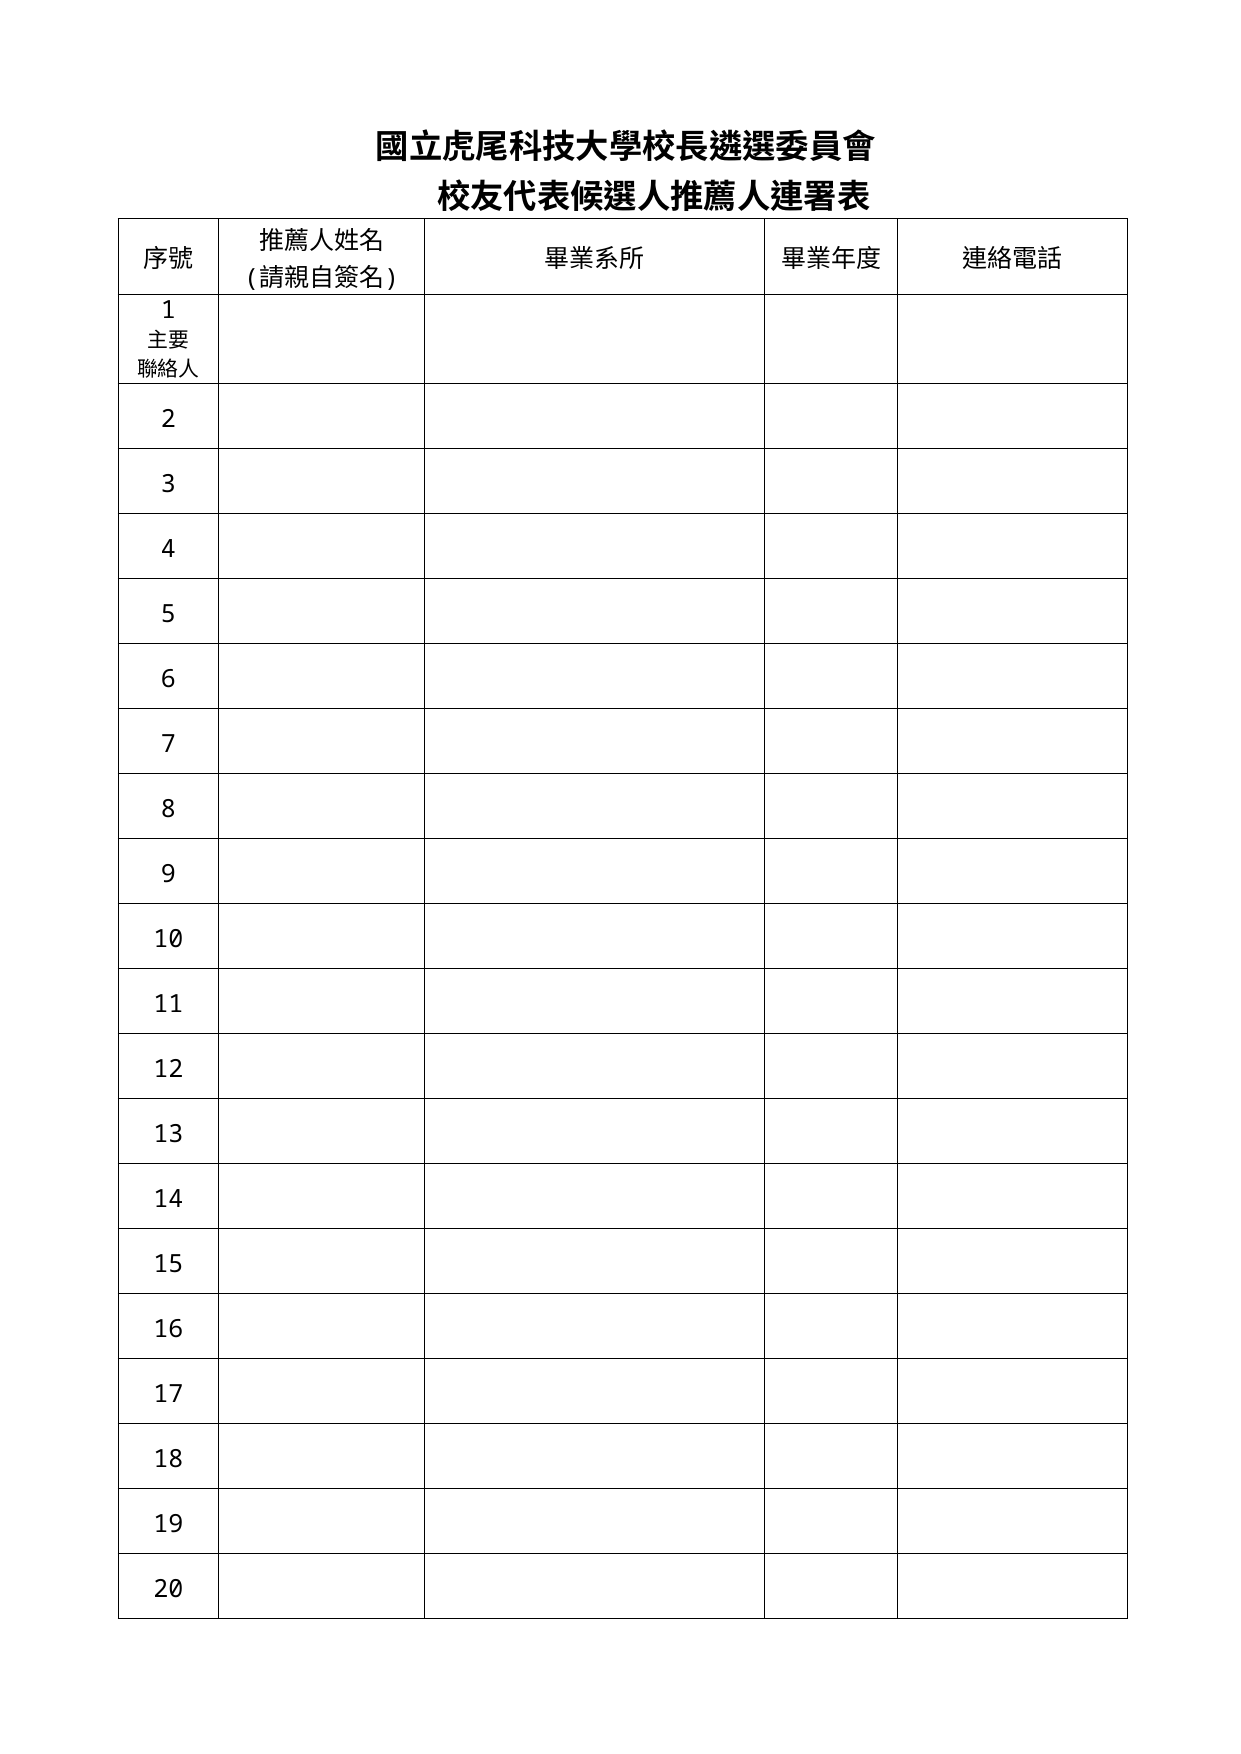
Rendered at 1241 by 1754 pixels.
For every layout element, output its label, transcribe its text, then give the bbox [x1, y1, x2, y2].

table_cell [425, 1229, 764, 1293]
table_cell 6 [119, 644, 218, 708]
table_cell [765, 839, 897, 903]
table_cell [765, 1034, 897, 1098]
table_cell [425, 514, 764, 578]
table_cell [898, 904, 1127, 968]
table_cell [219, 295, 424, 383]
table_cell [765, 1229, 897, 1293]
table_cell [898, 644, 1127, 708]
table_cell [765, 295, 897, 383]
table_cell [425, 1359, 764, 1423]
table_cell [765, 384, 897, 448]
table_cell [898, 579, 1127, 643]
table_cell 18 [119, 1424, 218, 1488]
table_cell [765, 709, 897, 773]
table_cell [898, 1554, 1127, 1618]
table_cell [765, 1554, 897, 1618]
table_cell [425, 579, 764, 643]
table_cell [765, 1424, 897, 1488]
table_cell [765, 579, 897, 643]
table_cell [425, 904, 764, 968]
table_cell 17 [119, 1359, 218, 1423]
table_cell [219, 1099, 424, 1163]
table_cell [898, 295, 1127, 383]
table_cell [219, 1034, 424, 1098]
table_cell [425, 774, 764, 838]
table_cell [898, 774, 1127, 838]
table_cell [765, 1099, 897, 1163]
table_cell 3 [119, 449, 218, 513]
table_cell [425, 1034, 764, 1098]
table_cell [898, 1489, 1127, 1553]
table_cell [425, 1099, 764, 1163]
table_cell 9 [119, 839, 218, 903]
table_cell [219, 644, 424, 708]
table_cell 10 [119, 904, 218, 968]
table_cell [425, 709, 764, 773]
table_cell [765, 514, 897, 578]
table_cell [898, 1164, 1127, 1228]
table_cell [898, 1359, 1127, 1423]
table_cell 14 [119, 1164, 218, 1228]
table_cell [425, 1164, 764, 1228]
table_cell [219, 1294, 424, 1358]
table_cell [219, 969, 424, 1033]
table_cell [898, 514, 1127, 578]
table_cell [765, 1164, 897, 1228]
table_cell 11 [119, 969, 218, 1033]
table_cell [898, 1099, 1127, 1163]
table_cell [425, 449, 764, 513]
table_cell 1 主要 聯絡人 [119, 295, 218, 383]
table_cell [219, 839, 424, 903]
table_cell [425, 1294, 764, 1358]
table_cell [898, 384, 1127, 448]
table_cell [425, 644, 764, 708]
table_cell 5 [119, 579, 218, 643]
table_cell [765, 1489, 897, 1553]
table_cell [425, 969, 764, 1033]
table_cell [765, 774, 897, 838]
table_cell [219, 774, 424, 838]
table_cell [219, 579, 424, 643]
table_cell [219, 1229, 424, 1293]
table_cell [219, 709, 424, 773]
table_header 畢業系所 [425, 219, 764, 294]
table_cell [219, 1489, 424, 1553]
table_cell 15 [119, 1229, 218, 1293]
table_cell [898, 709, 1127, 773]
text 國立虎尾科技大學校長遴選委員會 校友代表候選人推薦人連署表 [62, 118, 1189, 218]
table_cell [219, 514, 424, 578]
table_cell [425, 1554, 764, 1618]
table_cell [219, 1424, 424, 1488]
table_cell [765, 1359, 897, 1423]
table_cell [219, 904, 424, 968]
table_cell 16 [119, 1294, 218, 1358]
table_cell 12 [119, 1034, 218, 1098]
table_cell [898, 449, 1127, 513]
table_cell [425, 1489, 764, 1553]
table_cell 2 [119, 384, 218, 448]
table_cell 8 [119, 774, 218, 838]
table_cell [898, 839, 1127, 903]
table_header 連絡電話 [898, 219, 1127, 294]
table_cell [219, 1554, 424, 1618]
table_cell 19 [119, 1489, 218, 1553]
table_header 畢業年度 [765, 219, 897, 294]
table_cell [898, 1229, 1127, 1293]
table_cell [765, 1294, 897, 1358]
table_cell 4 [119, 514, 218, 578]
table_cell [765, 449, 897, 513]
table_cell 7 [119, 709, 218, 773]
table_cell [765, 644, 897, 708]
table_cell [219, 1359, 424, 1423]
table_cell [425, 839, 764, 903]
table_cell [898, 1034, 1127, 1098]
table_cell [219, 1164, 424, 1228]
table_header 序號 [119, 219, 218, 294]
table_cell [219, 384, 424, 448]
table_cell [765, 969, 897, 1033]
table_header 推薦人姓名 (請親自簽名) [219, 219, 424, 294]
table_cell [425, 295, 764, 383]
table_cell [898, 969, 1127, 1033]
table_cell [425, 1424, 764, 1488]
table_cell [219, 449, 424, 513]
table_cell 20 [119, 1554, 218, 1618]
table_cell 13 [119, 1099, 218, 1163]
table_cell [898, 1294, 1127, 1358]
table_cell [765, 904, 897, 968]
table_cell [898, 1424, 1127, 1488]
table_cell [425, 384, 764, 448]
